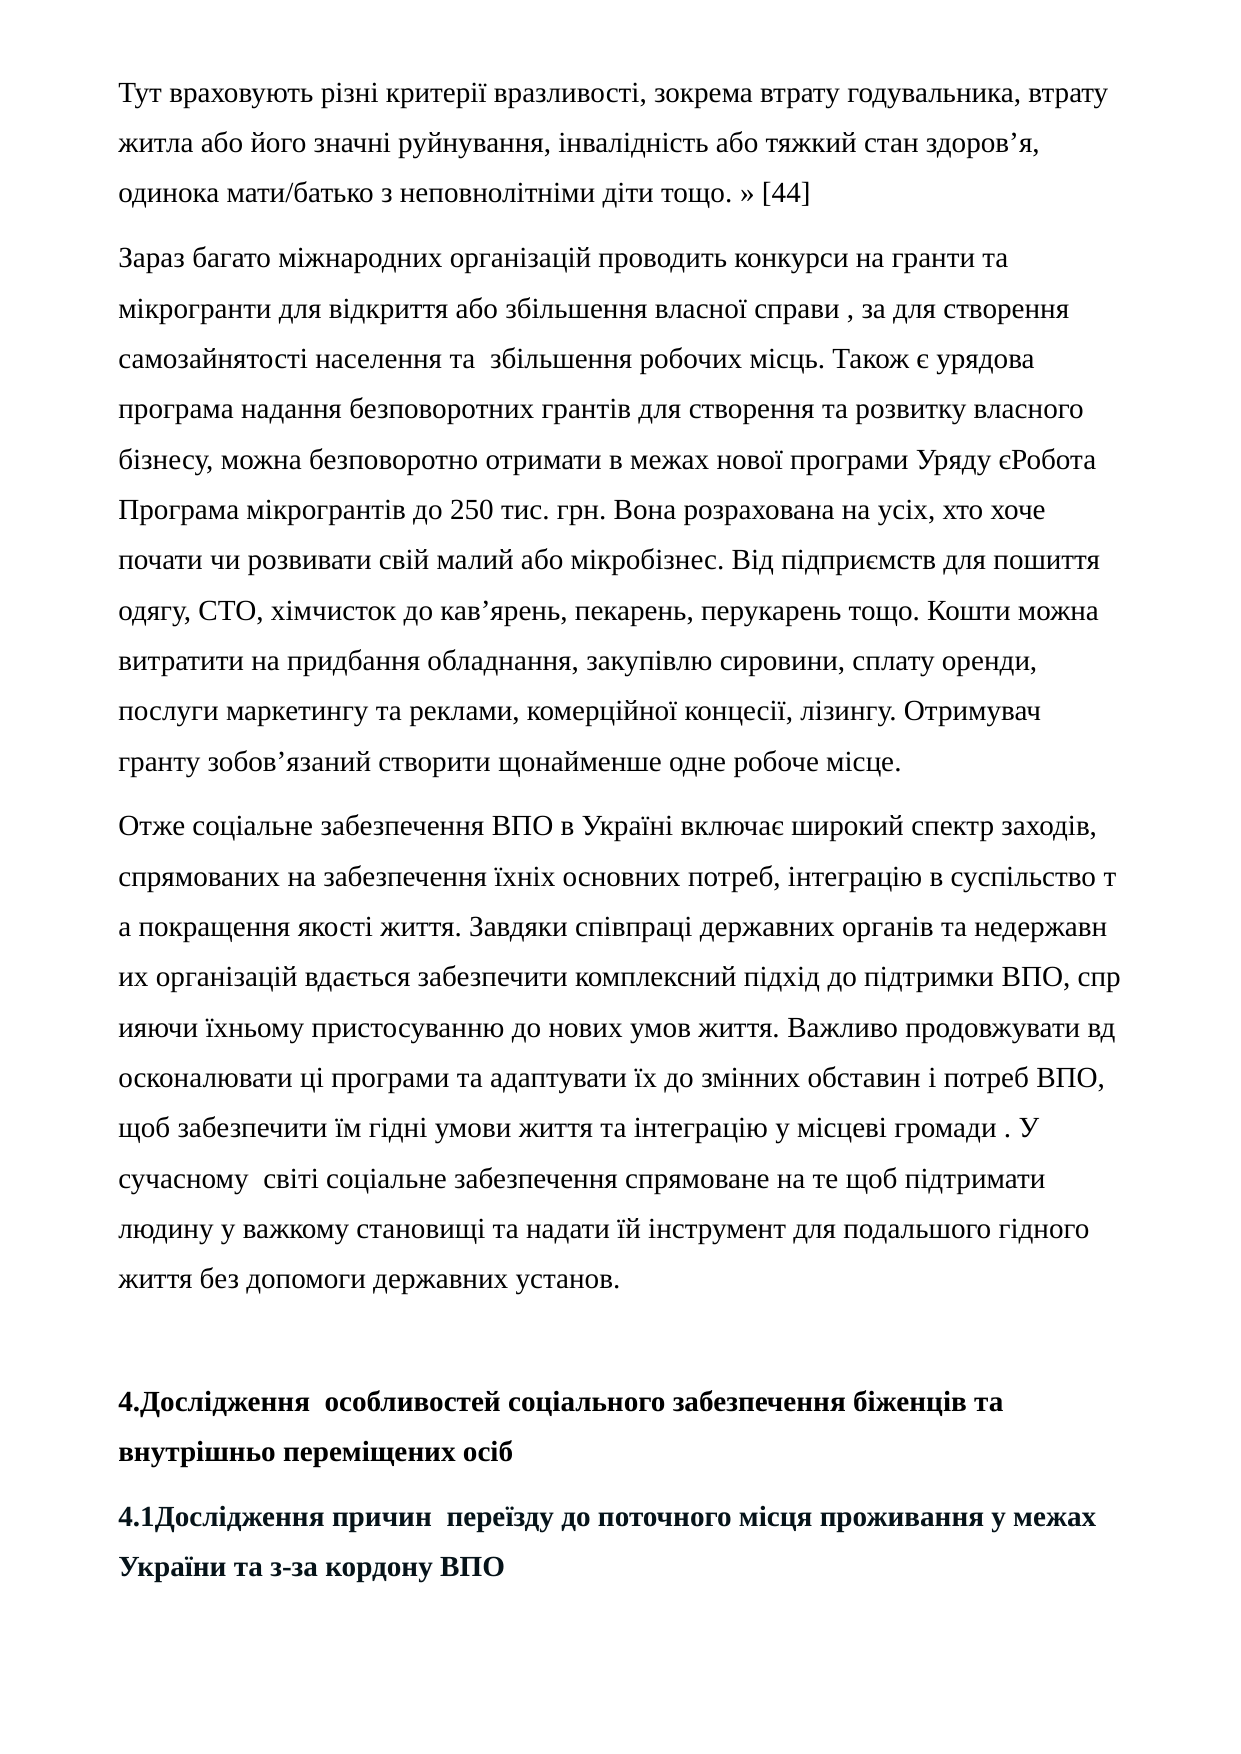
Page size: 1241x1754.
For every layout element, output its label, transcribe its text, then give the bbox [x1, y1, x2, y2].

text 4.Дослідження особливостей соціального забезпечення біженців та внутрішньо переміщених осіб [118, 1384, 1122, 1468]
text Тут враховують різні критерії вразливості, зокрема втрату годувальника, втрату житла або його значні руйнування, інвалідність або тяжкий стан здоров’я, одинока мати/батько з неповнолітніми діти тощо. » [44] [118, 75, 1122, 209]
text Зараз багато міжнародних організацій проводить конкурси на гранти та мікрогранти для відкриття або збільшення власної справи , за для створення самозайнятості населення та збільшення робочих місць. Також є урядова програма надання безповоротних грантів для створення та розвитку власного бізнесу, можна безповоротно отримати в межах нової програми Уряду єРобота Програма мікрогрантів до 250 тис. грн. Вона розрахована на усіх, хто хоче почати чи розвивати свій малий або мікробізнес. Від підприємств для пошиття одягу, СТО, хімчисток до кав’ярень, пекарень, перукарень тощо. Кошти можна витратити на придбання обладнання, закупівлю сировини, сплату оренди, послуги маркетингу та реклами, комерційної концесії, лізингу. Отримувач гранту зобов’язаний створити щонайменше одне робоче місце. [118, 241, 1122, 777]
text 4.1Дослідження причин переїзду до поточного місця проживання у межах України та з-за кордону ВПО [118, 1499, 1122, 1583]
text Отже соціальне забезпечення ВПО в Україні включає широкий спектр заходів, спрямованих на забезпечення їхніх основних потреб, інтеграцію в суспільство та покращення якості життя. Завдяки співпраці державних органів та недержавних організацій вдається забезпечити комплексний підхід до підтримки ВПО, сприяючи їхньому пристосуванню до нових умов життя. Важливо продовжувати вдосконалювати ці програми та адаптувати їх до змінних обставин і потреб ВПО, щоб забезпечити їм гідні умови життя та інтеграцію у місцеві громади . У сучасному світі соціальне забезпечення спрямоване на те щоб підтримати людину у важкому становищі та надати їй інструмент для подальшого гідного життя без допомоги державних установ. [118, 808, 1122, 1295]
